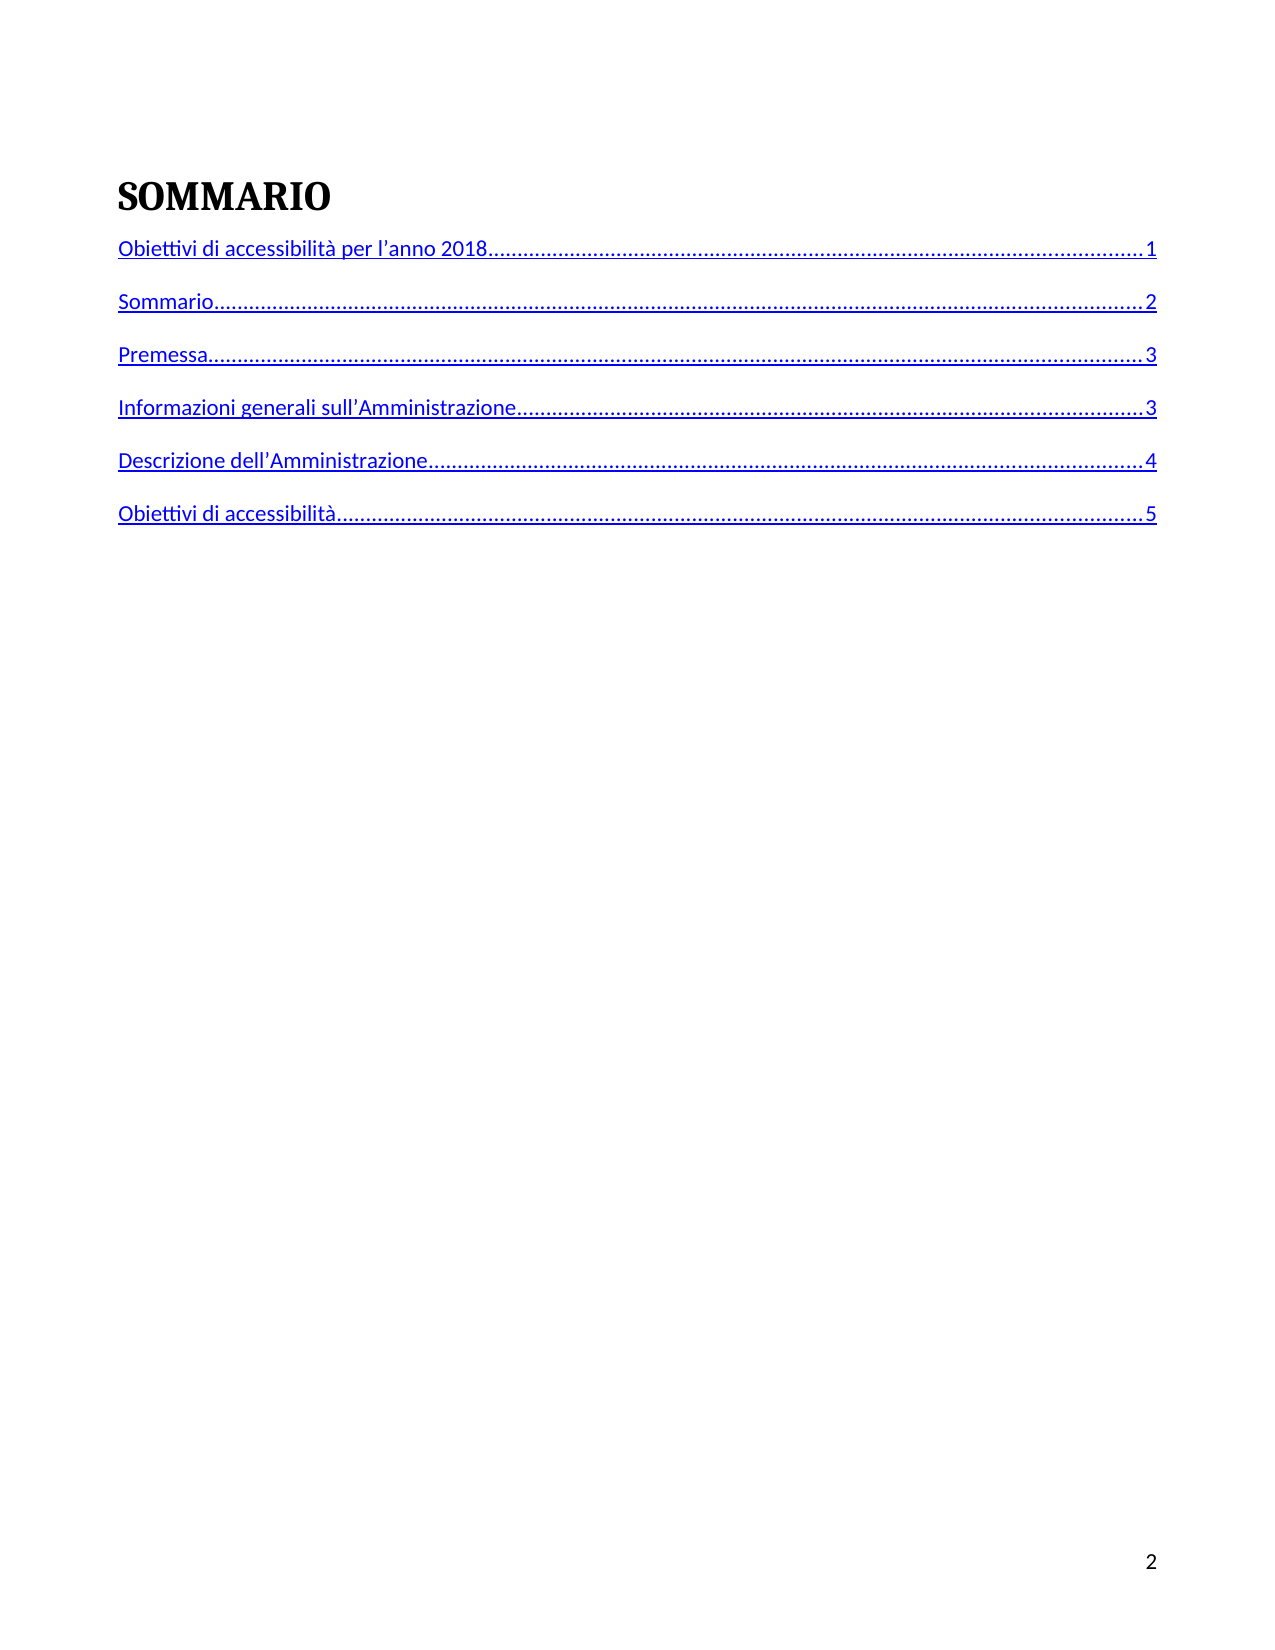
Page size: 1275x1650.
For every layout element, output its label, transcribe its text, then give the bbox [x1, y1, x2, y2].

text Sommario 2 [118, 287, 1157, 311]
text Descrizione dell’Amministrazione 4 [118, 446, 1157, 470]
text Premessa 3 [118, 340, 1157, 364]
subtitle Sommario [118, 173, 1157, 221]
text Obiettivi di accessibilità per l’anno 2018 1 [118, 234, 1157, 258]
text Obiettivi di accessibilità 5 [118, 499, 1157, 523]
text Informazioni generali sull’Amministrazione 3 [118, 393, 1157, 417]
